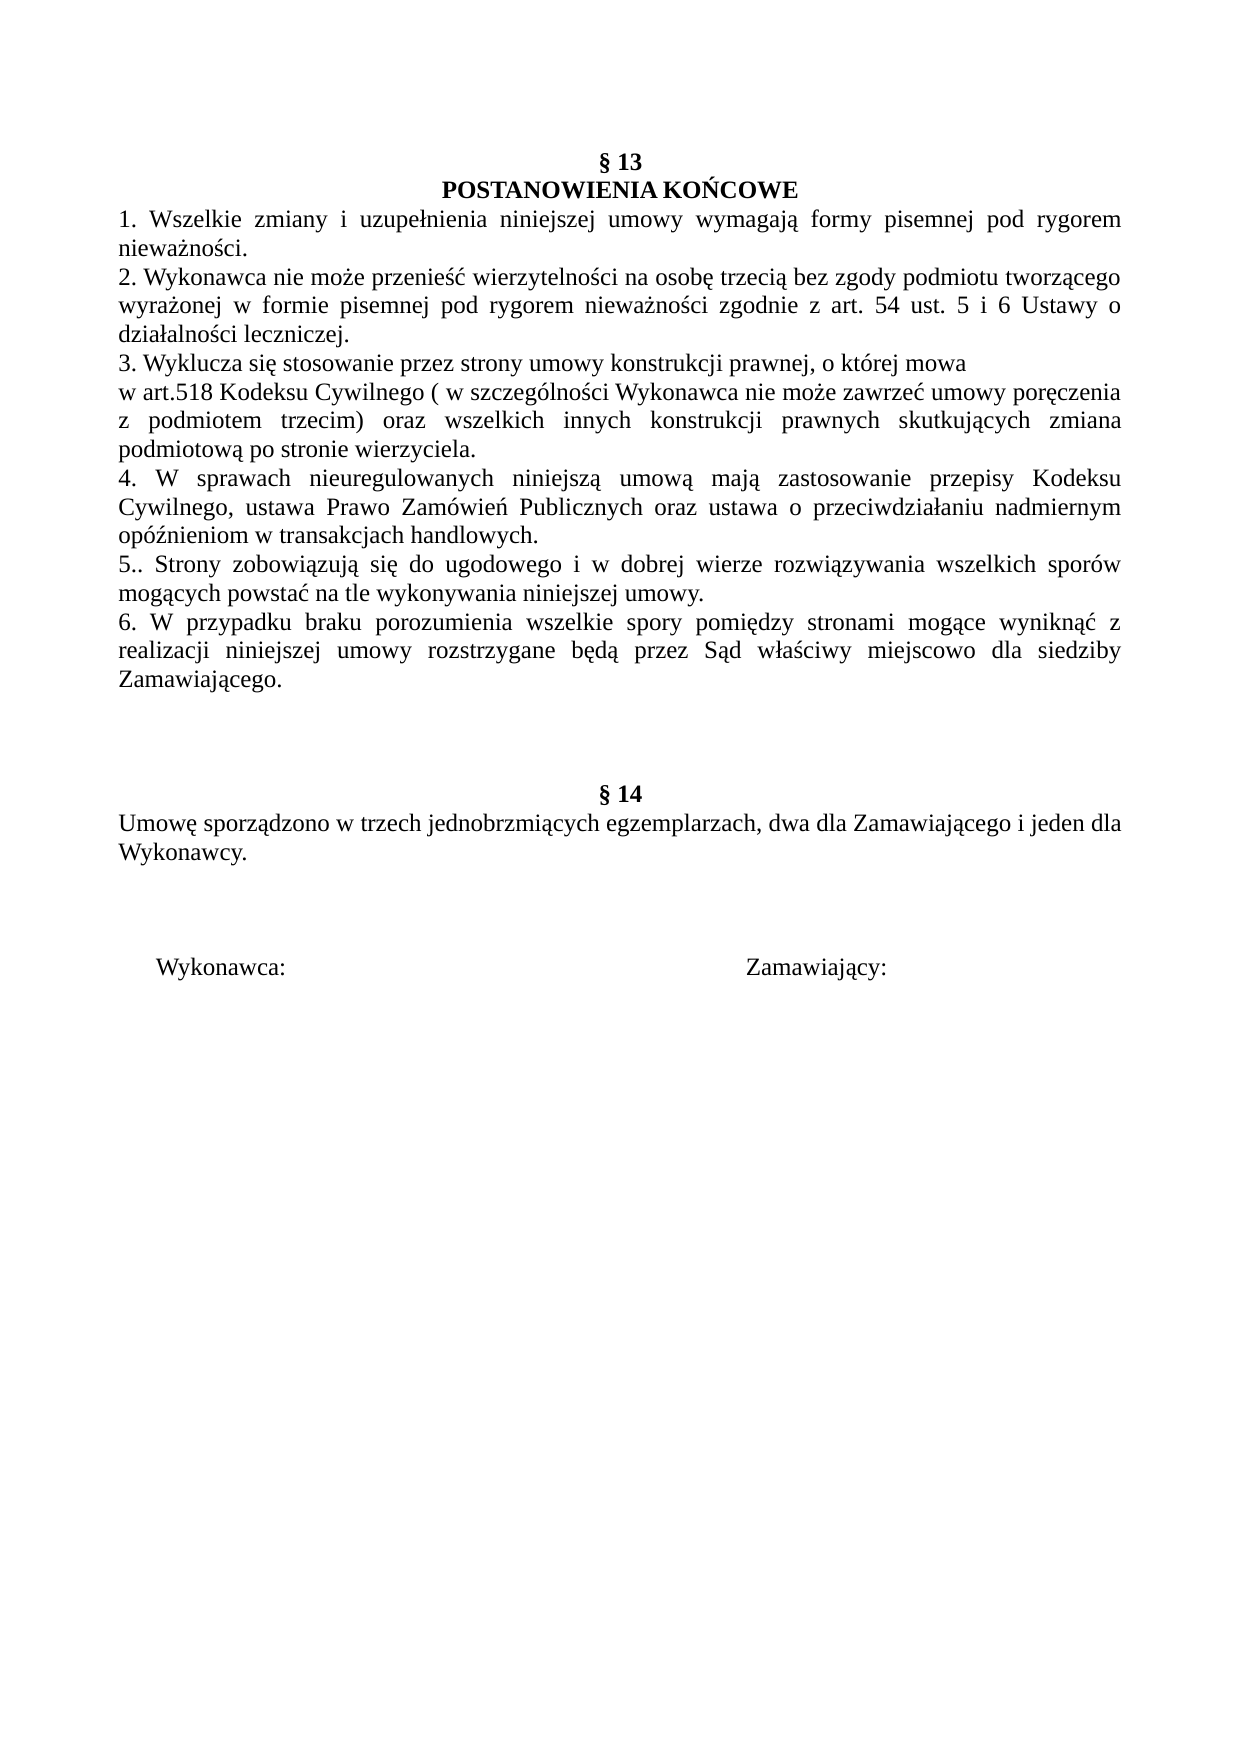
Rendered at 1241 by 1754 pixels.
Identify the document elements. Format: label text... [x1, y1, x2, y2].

text Umowę sporządzono w trzech jednobrzmiących egzemplarzach, dwa dla Zamawiającego i jeden dla Wykonawcy. [118, 808, 1122, 866]
text 2. Wykonawca nie może przenieść wierzytelności na osobę trzecią bez zgody podmiotu tworzącego wyrażonej w formie pisemnej pod rygorem nieważności zgodnie z art. 54 ust. 5 i 6 Ustawy o działalności leczniczej. [118, 262, 1122, 348]
text w art.518 Kodeksu Cywilnego ( w szczególności Wykonawca nie może zawrzeć umowy poręczenia z podmiotem trzecim) oraz wszelkich innych konstrukcji prawnych skutkujących zmiana podmiotową po stronie wierzyciela. [118, 377, 1122, 463]
text § 13 [118, 147, 1122, 176]
text 1. Wszelkie zmiany i uzupełnienia niniejszej umowy wymagają formy pisemnej pod rygorem nieważności. [118, 204, 1122, 262]
text POSTANOWIENIA KOŃCOWE [118, 176, 1122, 204]
text 5.. Strony zobowiązują się do ugodowego i w dobrej wierze rozwiązywania wszelkich sporów mogących powstać na tle wykonywania niniejszej umowy. [118, 549, 1122, 607]
list Wykonawca: Zamawiający: [156, 952, 1122, 981]
text § 14 [118, 779, 1122, 808]
list 3. Wyklucza się stosowanie przez strony umowy konstrukcji prawnej, o której mowa [118, 348, 1122, 377]
text 6. W przypadku braku porozumienia wszelkie spory pomiędzy stronami mogące wyniknąć z realizacji niniejszej umowy rozstrzygane będą przez Sąd właściwy miejscowo dla siedziby Zamawiającego. [118, 607, 1122, 693]
text 4. W sprawach nieuregulowanych niniejszą umową mają zastosowanie przepisy Kodeksu Cywilnego, ustawa Prawo Zamówień Publicznych oraz ustawa o przeciwdziałaniu nadmiernym opóźnieniom w transakcjach handlowych. [118, 463, 1122, 549]
